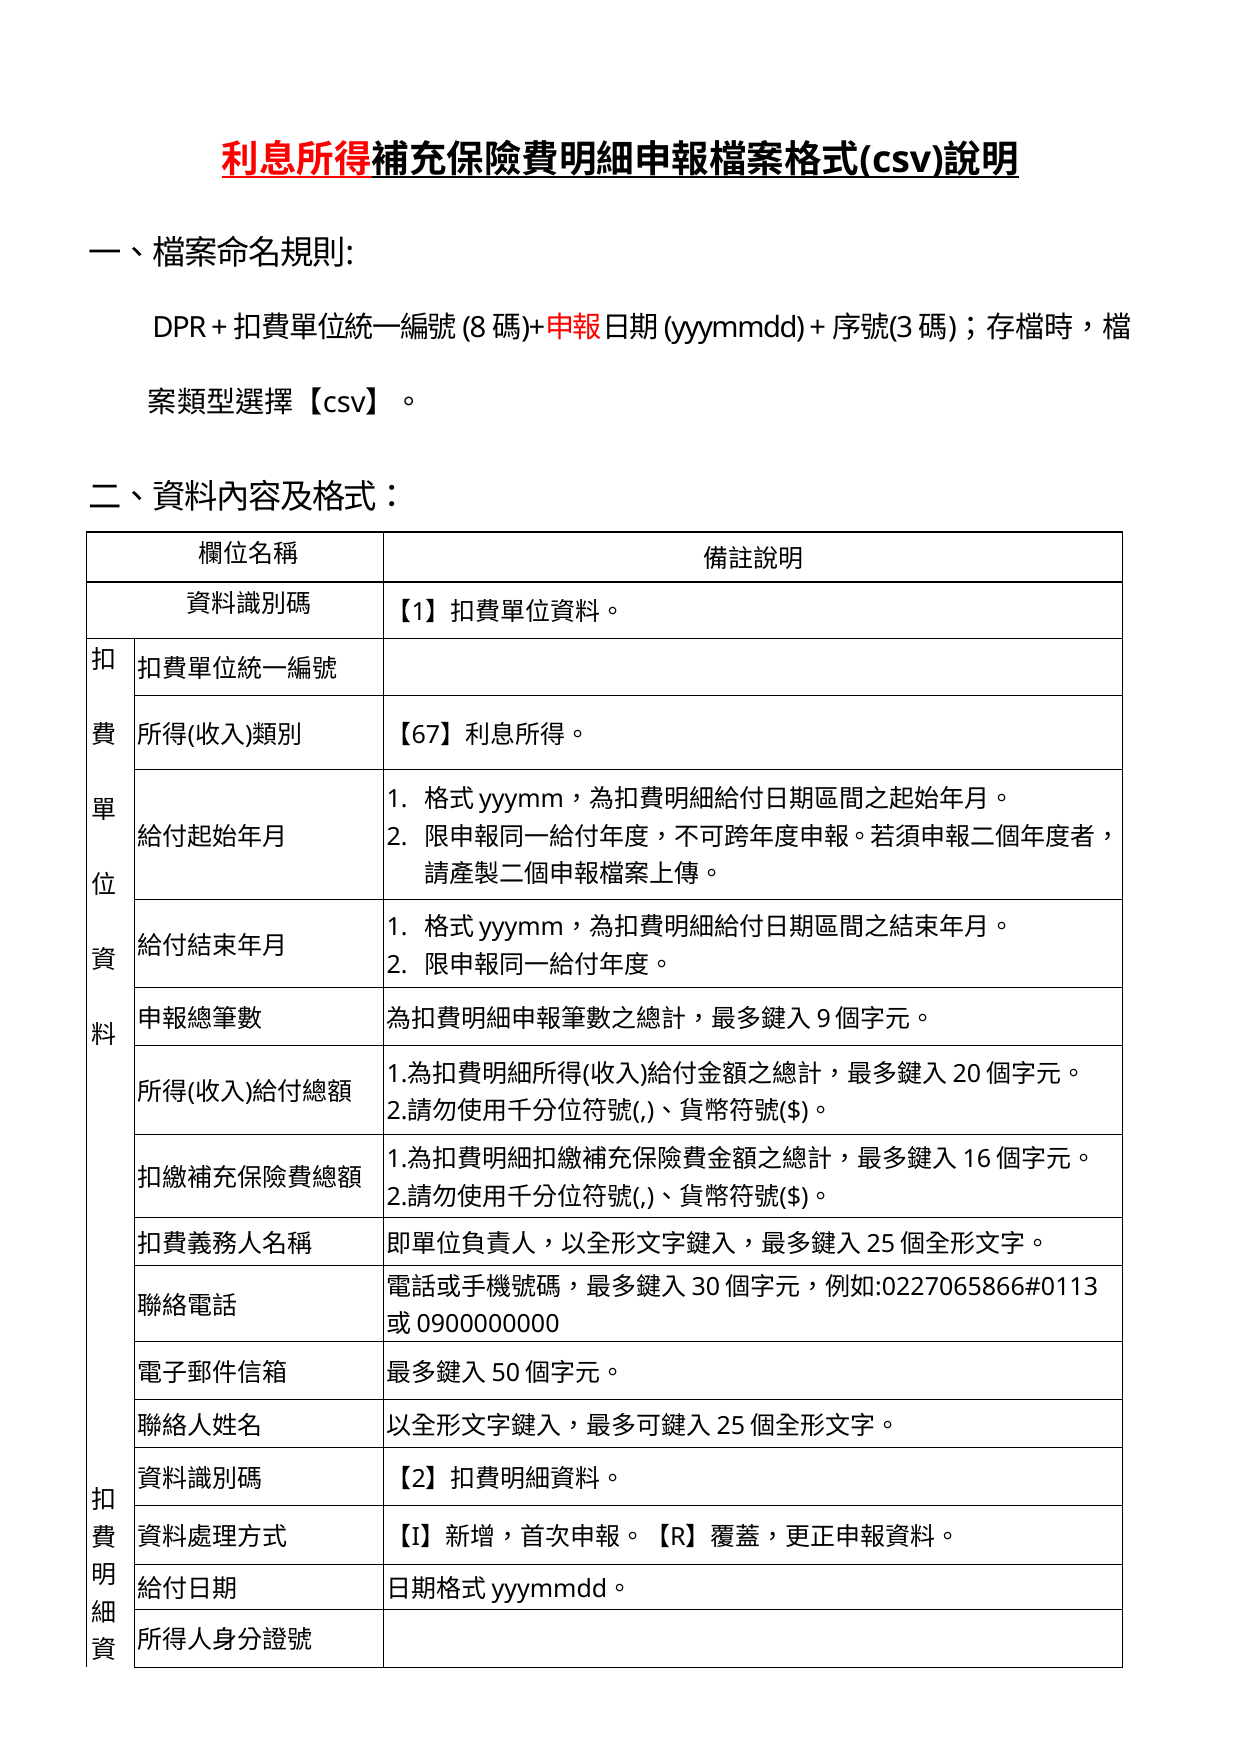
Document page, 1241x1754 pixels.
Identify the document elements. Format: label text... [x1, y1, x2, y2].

table_cell 以全形文字鍵入，最多可鍵入25個全形文字。 [384, 1400, 1122, 1447]
table_header 欄位名稱 [87, 533, 383, 581]
table_cell 最多鍵入50個字元。 [384, 1342, 1122, 1399]
table_cell 資料識別碼 [87, 583, 383, 638]
table_cell 電話或手機號碼，最多鍵入30個字元，例如:0227065866#0113或0900000000 [384, 1266, 1122, 1341]
table_cell 資料處理方式 [135, 1506, 383, 1563]
table_cell 給付日期 [135, 1565, 383, 1609]
table_cell 扣費單位資料 [87, 639, 134, 1447]
table_cell 1.為扣費明細扣繳補充保險費金額之總計，最多鍵入16個字元。 2.請勿使用千分位符號(,)、貨幣符號($)。 [384, 1135, 1122, 1217]
table_cell 【I】新增，首次申報。【R】覆蓋，更正申報資料。 [384, 1506, 1122, 1563]
table_cell 所得(收入)類別 [135, 696, 383, 769]
table_cell 扣繳補充保險費總額 [135, 1135, 383, 1217]
table_header 備註說明 [384, 533, 1122, 581]
text 二、資料內容及格式： [89, 456, 1152, 531]
table_cell 資料識別碼 [135, 1448, 383, 1505]
table_cell 格式yyymm，為扣費明細給付日期區間之結束年月。 限申報同一給付年度。 [384, 900, 1122, 987]
table_cell 所得(收入)給付總額 [135, 1046, 383, 1134]
table_cell 給付結束年月 [135, 900, 383, 987]
table_cell 【67】利息所得。 [384, 696, 1122, 769]
table_cell [384, 1610, 1122, 1667]
table_cell 日期格式yyymmdd。 [384, 1565, 1122, 1609]
table_cell 給付起始年月 [135, 770, 383, 899]
table_cell 聯絡電話 [135, 1266, 383, 1341]
table_cell 扣費單位統一編號 [135, 639, 383, 695]
table_cell 扣費義務人名稱 [135, 1218, 383, 1265]
text 一、檔案命名規則: [89, 213, 1152, 288]
table_cell 申報總筆數 [135, 988, 383, 1045]
table_cell [384, 639, 1122, 695]
table_cell 即單位負責人，以全形文字鍵入，最多鍵入25個全形文字。 [384, 1218, 1122, 1265]
text DPR + 扣費單位統一編號 (8碼)+申報日期 (yyymmdd) + 序號(3碼)；存檔時，檔案類型選擇【csv】。 [148, 288, 1152, 438]
table_cell 聯絡人姓名 [135, 1400, 383, 1447]
table_cell 格式yyymm，為扣費明細給付日期區間之起始年月。 限申報同一給付年度，不可跨年度申報。若須申報二個年度者，請產製二個申報檔案上傳。 [384, 770, 1122, 899]
table_cell 【2】扣費明細資料。 [384, 1448, 1122, 1505]
table_cell 電子郵件信箱 [135, 1342, 383, 1399]
table_cell 為扣費明細申報筆數之總計，最多鍵入9個字元。 [384, 988, 1122, 1045]
text 利息所得補充保險費明細申報檔案格式(csv)說明 [89, 119, 1152, 194]
table_cell 所得人身分證號 [135, 1610, 383, 1667]
table_cell 1.為扣費明細所得(收入)給付金額之總計，最多鍵入20個字元。 2.請勿使用千分位符號(,)、貨幣符號($)。 [384, 1046, 1122, 1134]
table_cell 【1】扣費單位資料。 [384, 583, 1122, 638]
table_cell 扣 費 明 細 資 料 [87, 1447, 134, 1667]
